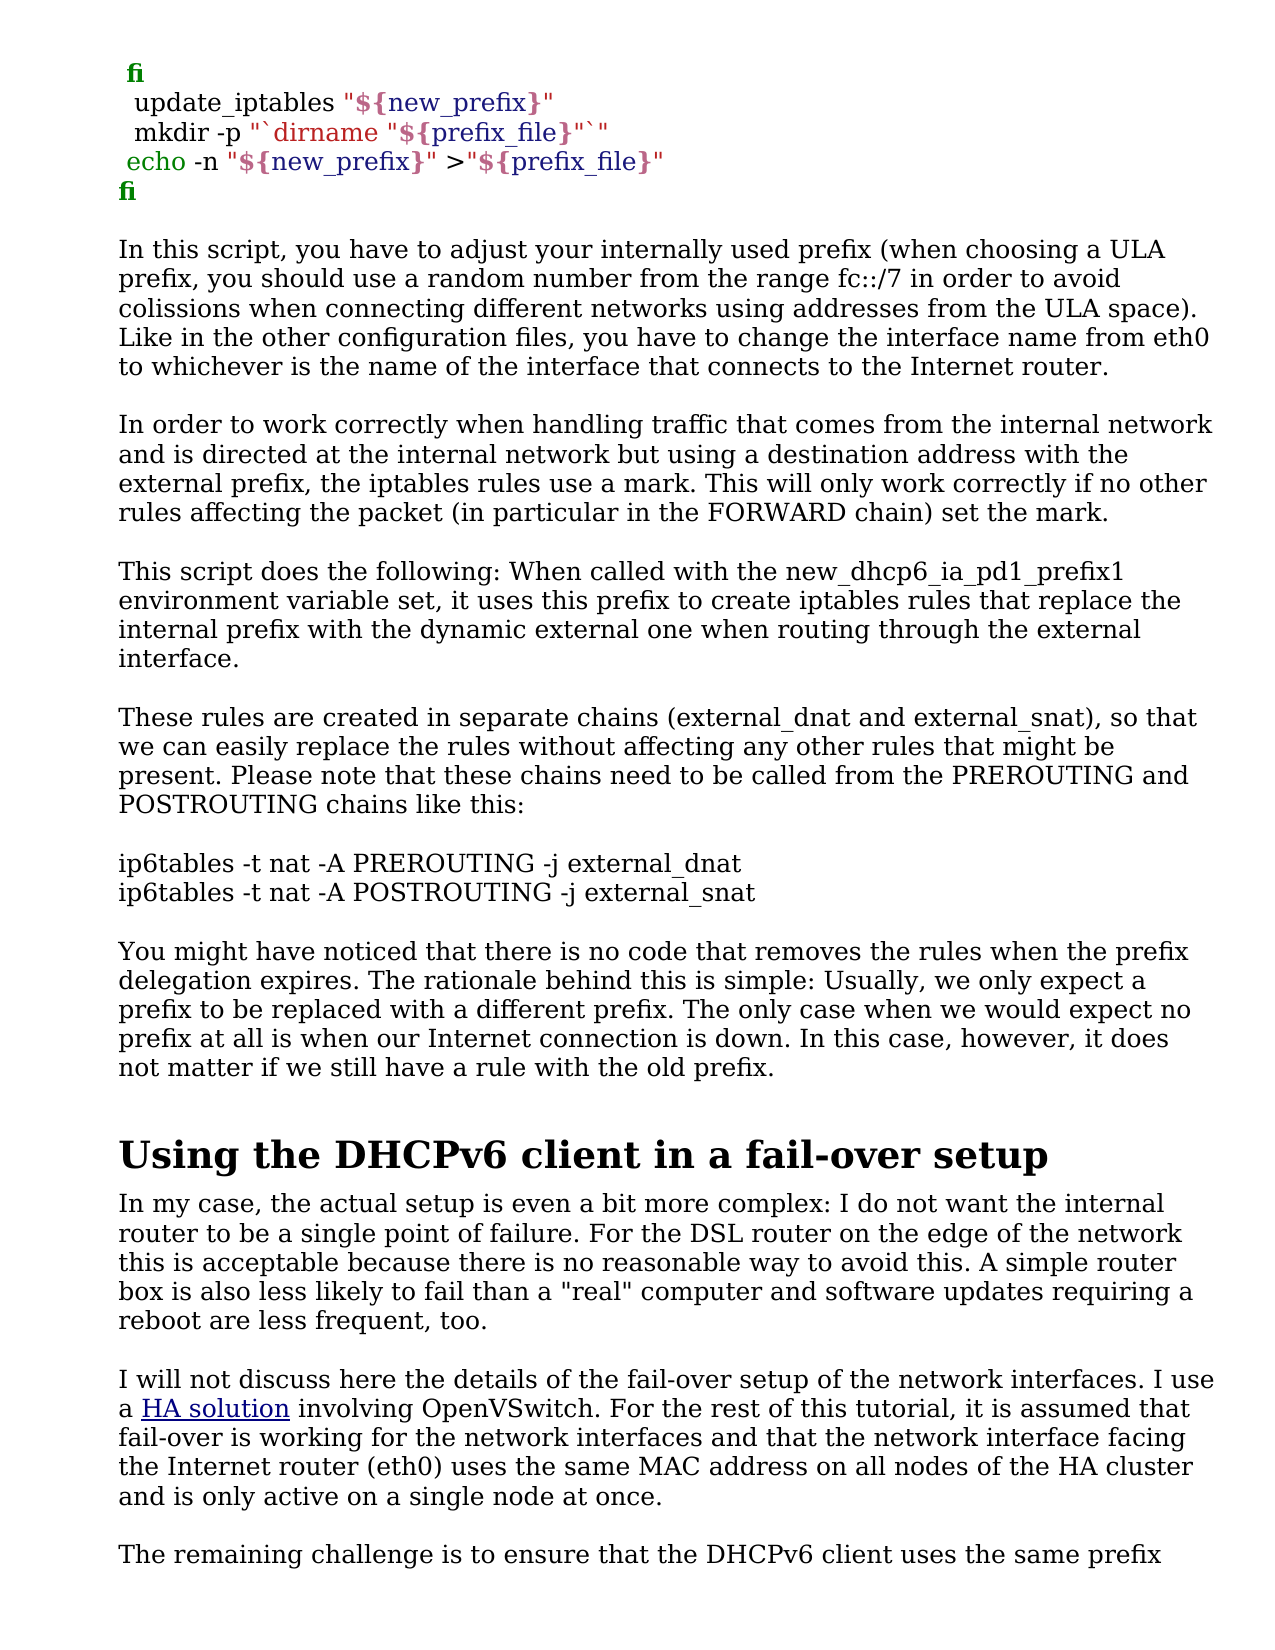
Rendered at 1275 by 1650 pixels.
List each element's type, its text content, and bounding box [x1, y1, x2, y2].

text In this script, you have to adjust your internally used prefix (when choosing a ULA prefix, you should use a random number from the range fc::/7 in order to avoid colissions when connecting different networks using addresses from the ULA space). Like in the other configuration files, you have to change the interface name from eth0 to whichever is the name of the interface that connects to the Internet router. [118, 235, 1216, 381]
text In order to work correctly when handling traffic that comes from the internal network and is directed at the internal network but using a destination address with the external prefix, the iptables rules use a mark. This will only work correctly if no other rules affecting the packet (in particular in the FORWARD chain) set the mark. [118, 411, 1216, 527]
text ip6tables -t nat -A PREROUTING -j external_dnat ip6tables -t nat -A POSTROUTING -j external_snat [118, 849, 1216, 907]
text These rules are created in separate chains (external_dnat and external_snat), so that we can easily replace the rules without affecting any other rules that might be present. Please note that these chains need to be called from the PREROUTING and POSTROUTING chains like this: [118, 703, 1216, 820]
text This script does the following: When called with the new_dhcp6_ia_pd1_prefix1 environment variable set, it uses this prefix to create iptables rules that replace the internal prefix with the dynamic external one when routing through the external interface. [118, 557, 1216, 673]
text I will not discuss here the details of the fail-over setup of the network interfaces. I use a HA solution involving OpenVSwitch. For the rest of this tutorial, it is assumed that fail-over is working for the network interfaces and that the network interface facing the Internet router (eth0) uses the same MAC address on all nodes of the HA cluster and is only active on a single node at once. [118, 1365, 1216, 1511]
text In my case, the actual setup is even a bit more complex: I do not want the internal router to be a single point of failure. For the DSL router on the edge of the network this is acceptable because there is no reasonable way to avoid this. A simple router box is also less likely to fail than a "real" computer and software updates requiring a reboot are less frequent, too. [118, 1190, 1216, 1336]
text fi update_iptables "${new_prefix}" mkdir -p "`dirname "${prefix_file}"`" echo -n "${new_prefix}" >"${prefix_file}" fi [118, 59, 1216, 206]
text You might have noticed that there is no code that removes the rules when the prefix delegation expires. The rationale behind this is simple: Usually, we only expect a prefix to be replaced with a different prefix. The only case when we would expect no prefix at all is when our Internet connection is down. In this case, however, it does not matter if we still have a rule with the old prefix. [118, 937, 1216, 1083]
text The remaining challenge is to ensure that the DHCPv6 client uses the same prefix [118, 1540, 1216, 1569]
subtitle Using the DHCPv6 client in a fail-over setup [118, 1133, 1216, 1177]
